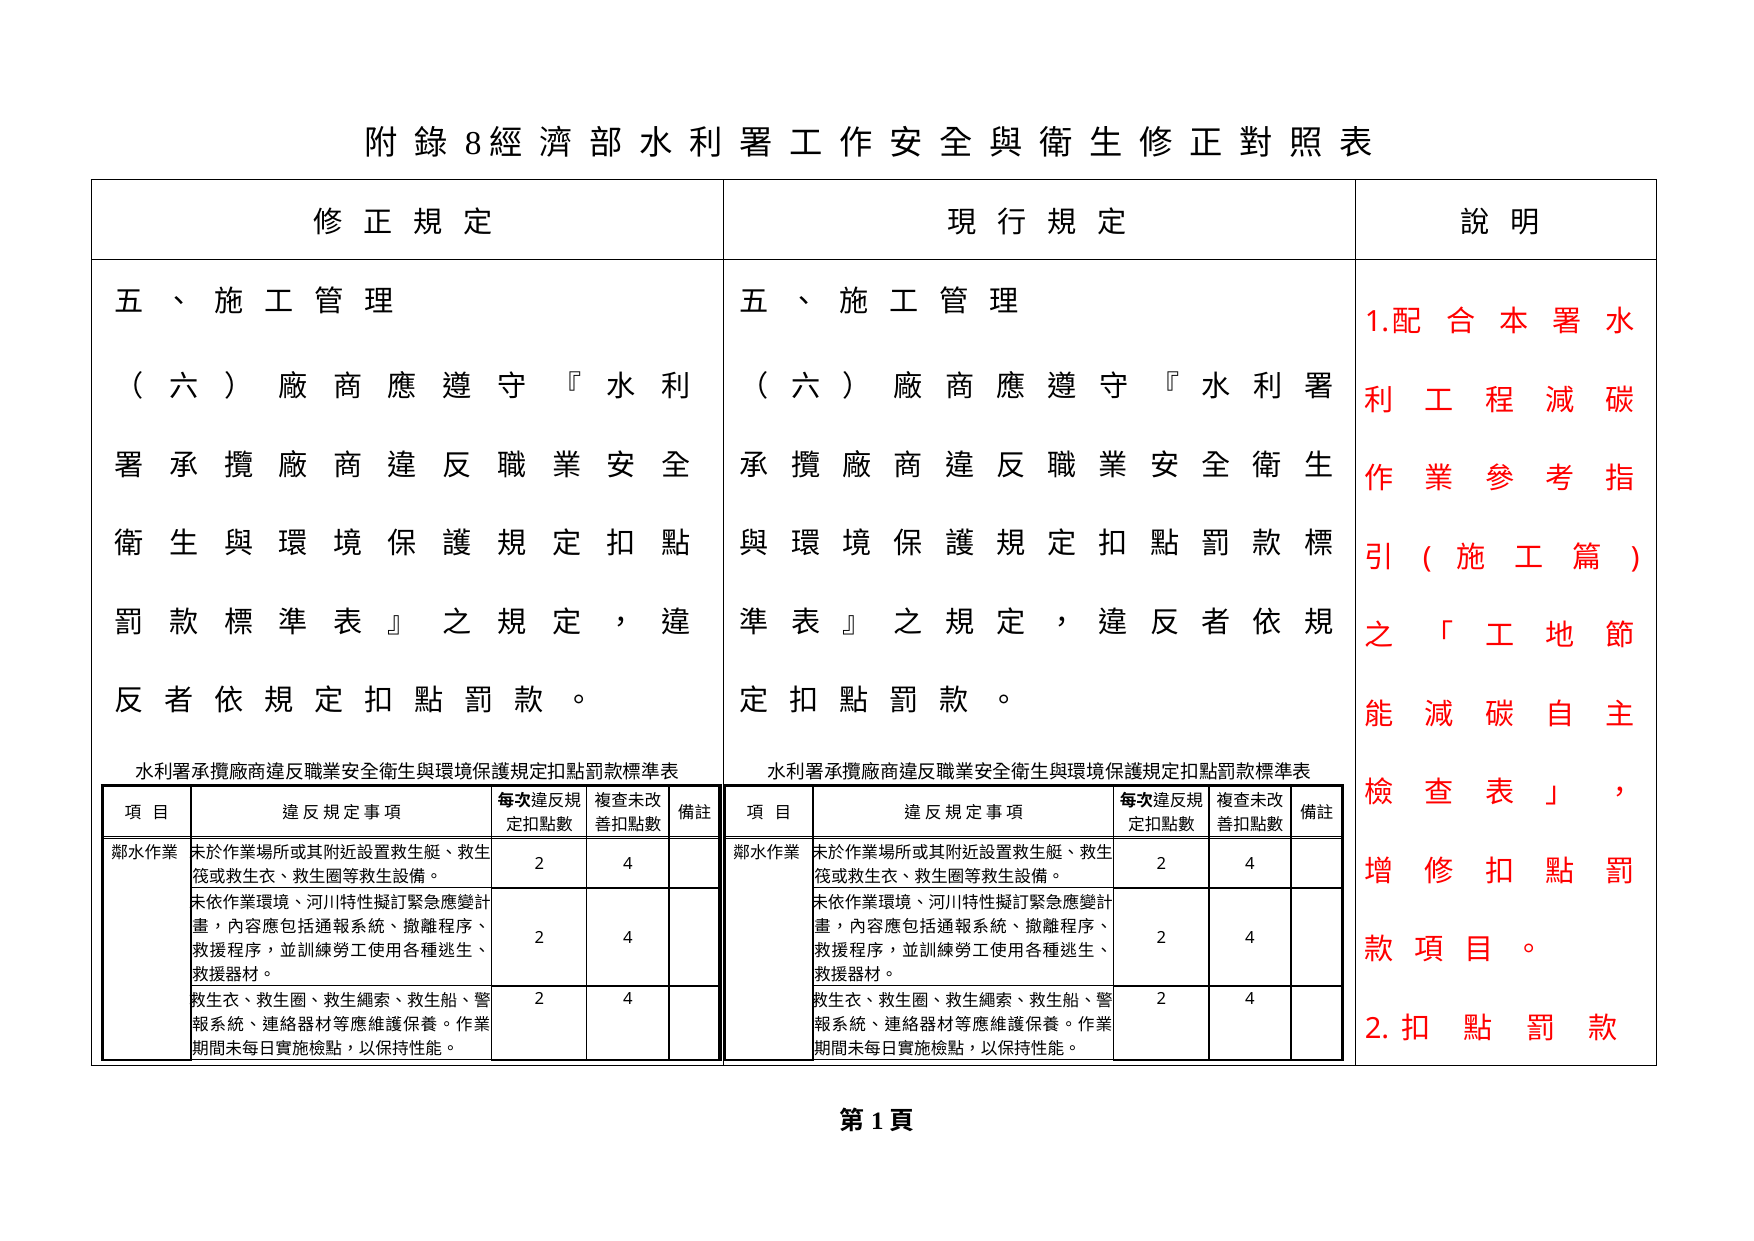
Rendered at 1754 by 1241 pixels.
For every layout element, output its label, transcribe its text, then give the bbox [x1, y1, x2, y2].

table_header 項 目 [104, 787, 190, 836]
table_cell 五、施工管理 （六）廠商應遵守『水利署承攬廠商違反職業安全衛生與環境保護規定扣點罰款標準表』之規定，違反者依規定扣點罰款。 水利署承攬廠商違反職業安全衛生與環境保護規定扣點罰款標準表 [92, 260, 723, 1065]
table_header 現行規定 [724, 180, 1355, 259]
table_cell 4 [1210, 987, 1290, 1059]
table_cell 2 [492, 889, 586, 985]
table_cell [670, 839, 718, 887]
table_cell 4 [587, 889, 668, 985]
table_cell 五、施工管理 （六）廠商應遵守『水利署承攬廠商違反職業安全衛生與環境保護規定扣點罰款標準表』之規定，違反者依規定扣點罰款。 水利署承攬廠商違反職業安全衛生與環境保護規定扣點罰款標準表 [724, 260, 1355, 1065]
table_cell 未依作業環境、河川特性擬訂緊急應變計畫，內容應包括通報系統、撤離程序、救援程序，並訓練勞工使用各種逃生、救援器材。 [814, 888, 1113, 985]
table_cell [1292, 987, 1341, 1059]
table_cell 鄰水作業 [726, 839, 812, 1059]
table_cell 未於作業場所或其附近設置救生艇、救生筏或救生衣、救生圈等救生設備。 [192, 839, 491, 887]
table_cell 未依作業環境、河川特性擬訂緊急應變計畫，內容應包括通報系統、撤離程序、救援程序，並訓練勞工使用各種逃生、救援器材。 [192, 888, 491, 985]
table_cell 1.配合本署水利工程減碳作業參考指引(施工篇)之「工地節能減碳自主檢查表」，增修扣點罰款項目。 2.扣點罰款 [1356, 260, 1656, 1065]
table_cell 4 [587, 987, 668, 1059]
table_cell 2 [492, 987, 586, 1059]
table_header 複查未改善扣點數 [587, 787, 668, 836]
table_header 備註 [670, 787, 718, 836]
table_cell [1292, 889, 1341, 985]
table_cell 2 [1114, 889, 1208, 985]
table_header 複查未改善扣點數 [1210, 787, 1290, 836]
table_header 修正規定 [92, 180, 723, 259]
table_header 每次違反規定扣點數 [1114, 787, 1208, 836]
table_cell [670, 987, 718, 1059]
table_header 違 反 規 定 事 項 [814, 787, 1113, 836]
table_cell [1292, 839, 1341, 887]
table_cell 4 [1210, 839, 1290, 887]
table_header 說明 [1356, 180, 1656, 259]
text 附錄8 經濟部水利署工作安全與衛生修正對照表 [114, 101, 1639, 179]
table_cell 4 [587, 839, 668, 887]
table_header 項 目 [726, 787, 812, 836]
table_cell 鄰水作業 [104, 839, 190, 1059]
table_cell 2 [1114, 987, 1208, 1059]
table_cell 救生衣、救生圈、救生繩索、救生船、警報系統、連絡器材等應維護保養。作業期間未每日實施檢點，以保持性能。 [814, 986, 1113, 1059]
table_cell 4 [1210, 889, 1290, 985]
table_cell [670, 889, 718, 985]
table_header 每次違反規定扣點數 [492, 787, 586, 836]
table_header 違 反 規 定 事 項 [192, 787, 491, 836]
table_header 備註 [1292, 787, 1341, 836]
table_cell 未於作業場所或其附近設置救生艇、救生筏或救生衣、救生圈等救生設備。 [814, 839, 1113, 887]
table_cell 救生衣、救生圈、救生繩索、救生船、警報系統、連絡器材等應維護保養。作業期間未每日實施檢點，以保持性能。 [192, 986, 491, 1059]
table_cell 2 [492, 839, 586, 887]
table_cell 2 [1114, 839, 1208, 887]
